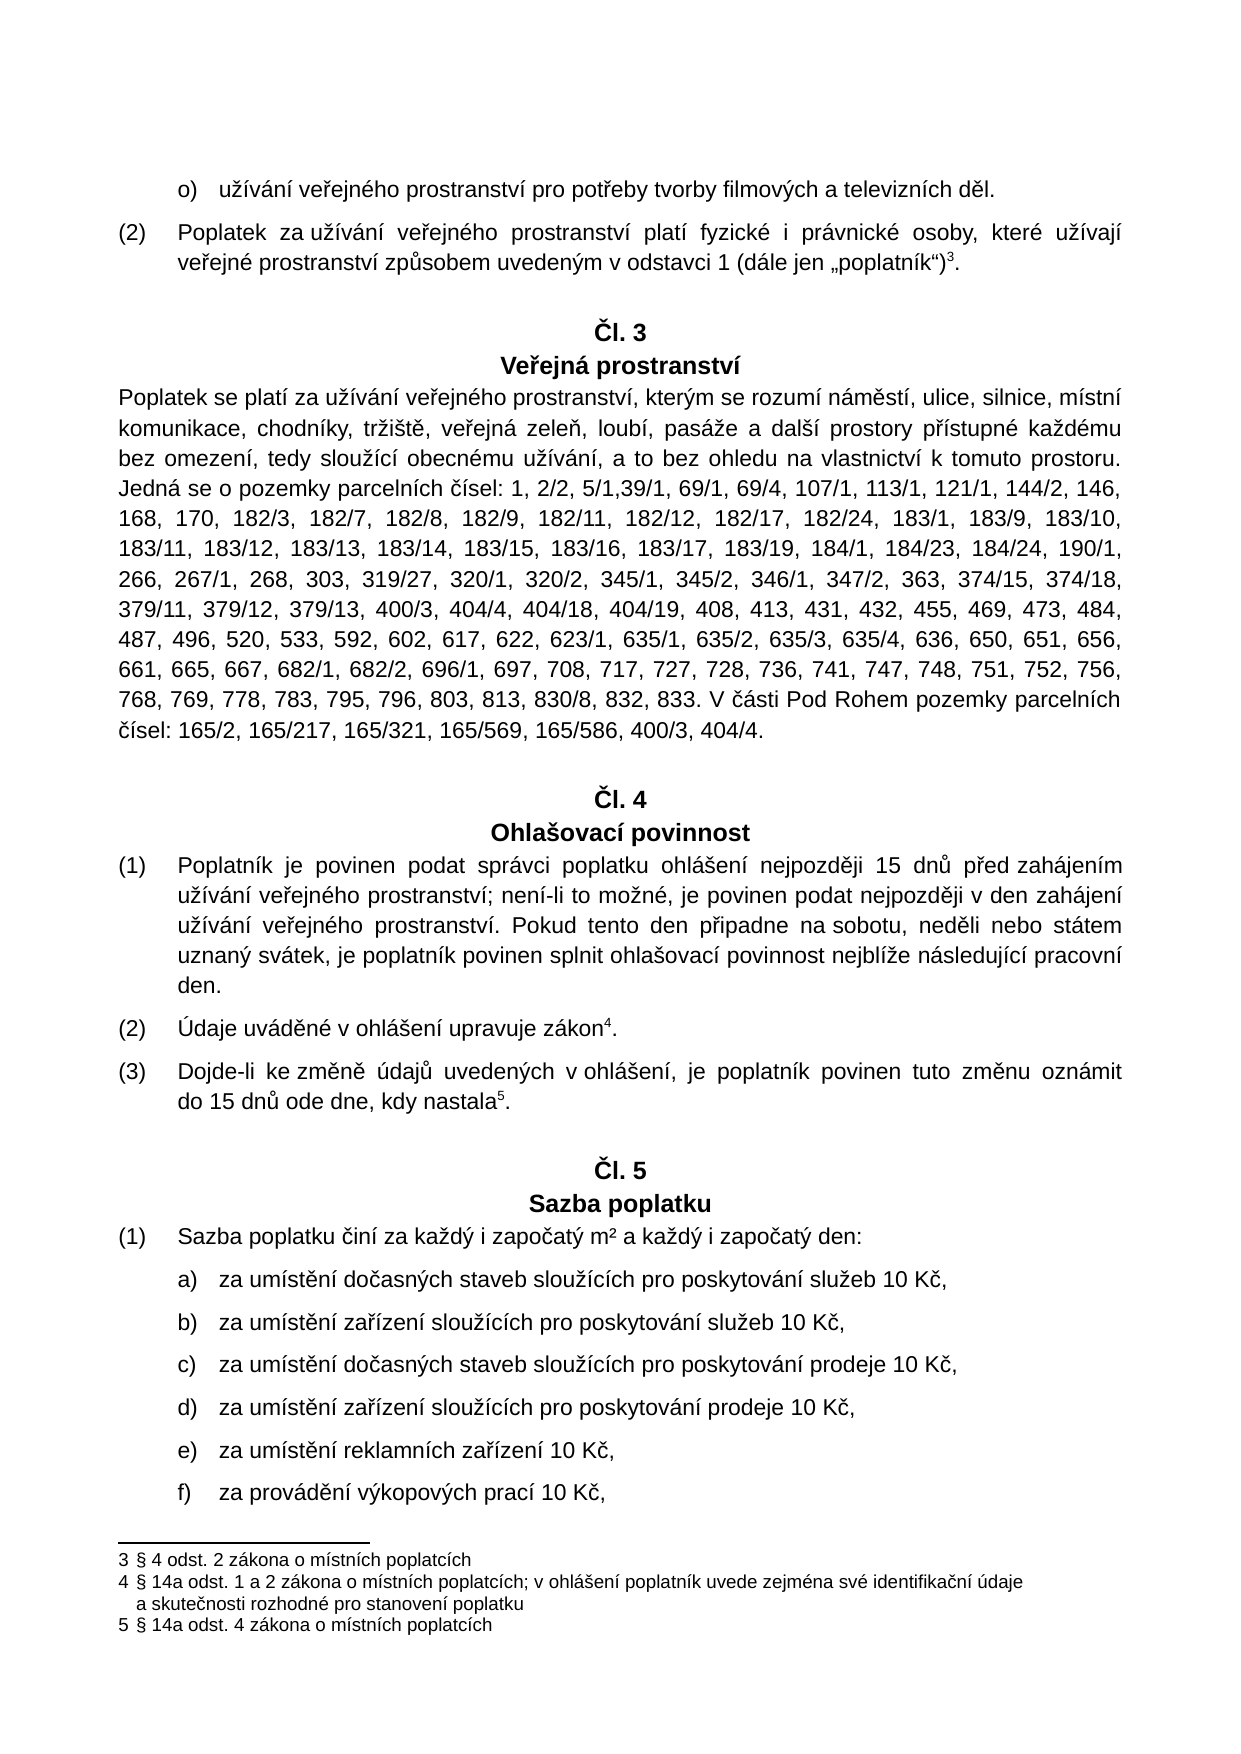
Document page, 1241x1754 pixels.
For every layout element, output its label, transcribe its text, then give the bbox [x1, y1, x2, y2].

list Sazba poplatku činí za každý i započatý m² a každý i započatý den: [118, 1223, 1122, 1249]
list za umístění reklamních zařízení 10 Kč, [177, 1437, 1122, 1463]
list § 4 odst. 2 zákona o místních poplatcích [118, 1549, 1122, 1571]
list Údaje uváděné v ohlášení upravuje zákon. [118, 1015, 1122, 1041]
list za umístění dočasných staveb sloužících pro poskytování služeb 10 Kč, [177, 1266, 1122, 1292]
subtitle Čl. 3 Veřejná prostranství [118, 318, 1122, 379]
list za umístění zařízení sloužících pro poskytování služeb 10 Kč, [177, 1308, 1122, 1335]
text Poplatek se platí za užívání veřejného prostranství, kterým se rozumí náměstí, ulice, silnice, místní komunikace, chodníky, tržiště, veřejná zeleň, loubí, pasáže a další prostory přístupné každému bez omezení, tedy sloužící obecnému užívání, a to bez ohledu na vlastnictví k tomuto prostoru. Jedná se o pozemky parcelních čísel: 1, 2/2, 5/1,39/1, 69/1, 69/4, 107/1, 113/1, 121/1, 144/2, 146, 168, 170, 182/3, 182/7, 182/8, 182/9, 182/11, 182/12, 182/17, 182/24, 183/1, 183/9, 183/10, 183/11, 183/12, 183/13, 183/14, 183/15, 183/16, 183/17, 183/19, 184/1, 184/23, 184/24, 190/1, 266, 267/1, 268, 303, 319/27, 320/1, 320/2, 345/1, 345/2, 346/1, 347/2, 363, 374/15, 374/18, 379/11, 379/12, 379/13, 400/3, 404/4, 404/18, 404/19, 408, 413, 431, 432, 455, 469, 473, 484, 487, 496, 520, 533, 592, 602, 617, 622, 623/1, 635/1, 635/2, 635/3, 635/4, 636, 650, 651, 656, 661, 665, 667, 682/1, 682/2, 696/1, 697, 708, 717, 727, 728, 736, 741, 747, 748, 751, 752, 756, 768, 769, 778, 783, 795, 796, 803, 813, 830/8, 832, 833. V části Pod Rohem pozemky parcelních čísel: 165/2, 165/217, 165/321, 165/569, 165/586, 400/3, 404/4. [118, 384, 1122, 743]
list Poplatník je povinen podat správci poplatku ohlášení nejpozději 15 dnů před zahájením užívání veřejného prostranství; není-li to možné, je povinen podat nejpozději v den zahájení užívání veřejného prostranství. Pokud tento den připadne na sobotu, neděli nebo státem uznaný svátek, je poplatník povinen splnit ohlašovací povinnost nejblíže následující pracovní den. [118, 852, 1122, 999]
list Poplatek za užívání veřejného prostranství platí fyzické i právnické osoby, které užívají veřejné prostranství způsobem uvedeným v odstavci 1 (dále jen „poplatník“). [118, 219, 1122, 276]
list za umístění zařízení sloužících pro poskytování prodeje 10 Kč, [177, 1394, 1122, 1420]
list za umístění dočasných staveb sloužících pro poskytování prodeje 10 Kč, [177, 1351, 1122, 1377]
subtitle Čl. 5 Sazba poplatku [118, 1156, 1122, 1218]
list užívání veřejného prostranství pro potřeby tvorby filmových a televizních děl. [177, 176, 1122, 203]
list Dojde-li ke změně údajů uvedených v ohlášení, je poplatník povinen tuto změnu oznámit do 15 dnů ode dne, kdy nastala. [118, 1058, 1122, 1114]
list § 14a odst. 1 a 2 zákona o místních poplatcích; v ohlášení poplatník uvede zejména své identifikační údaje a skutečnosti rozhodné pro stanovení poplatku [118, 1571, 1122, 1614]
subtitle Čl. 4 Ohlašovací povinnost [118, 785, 1122, 847]
list § 14a odst. 4 zákona o místních poplatcích [118, 1614, 1122, 1635]
list za provádění výkopových prací 10 Kč, [177, 1479, 1122, 1506]
